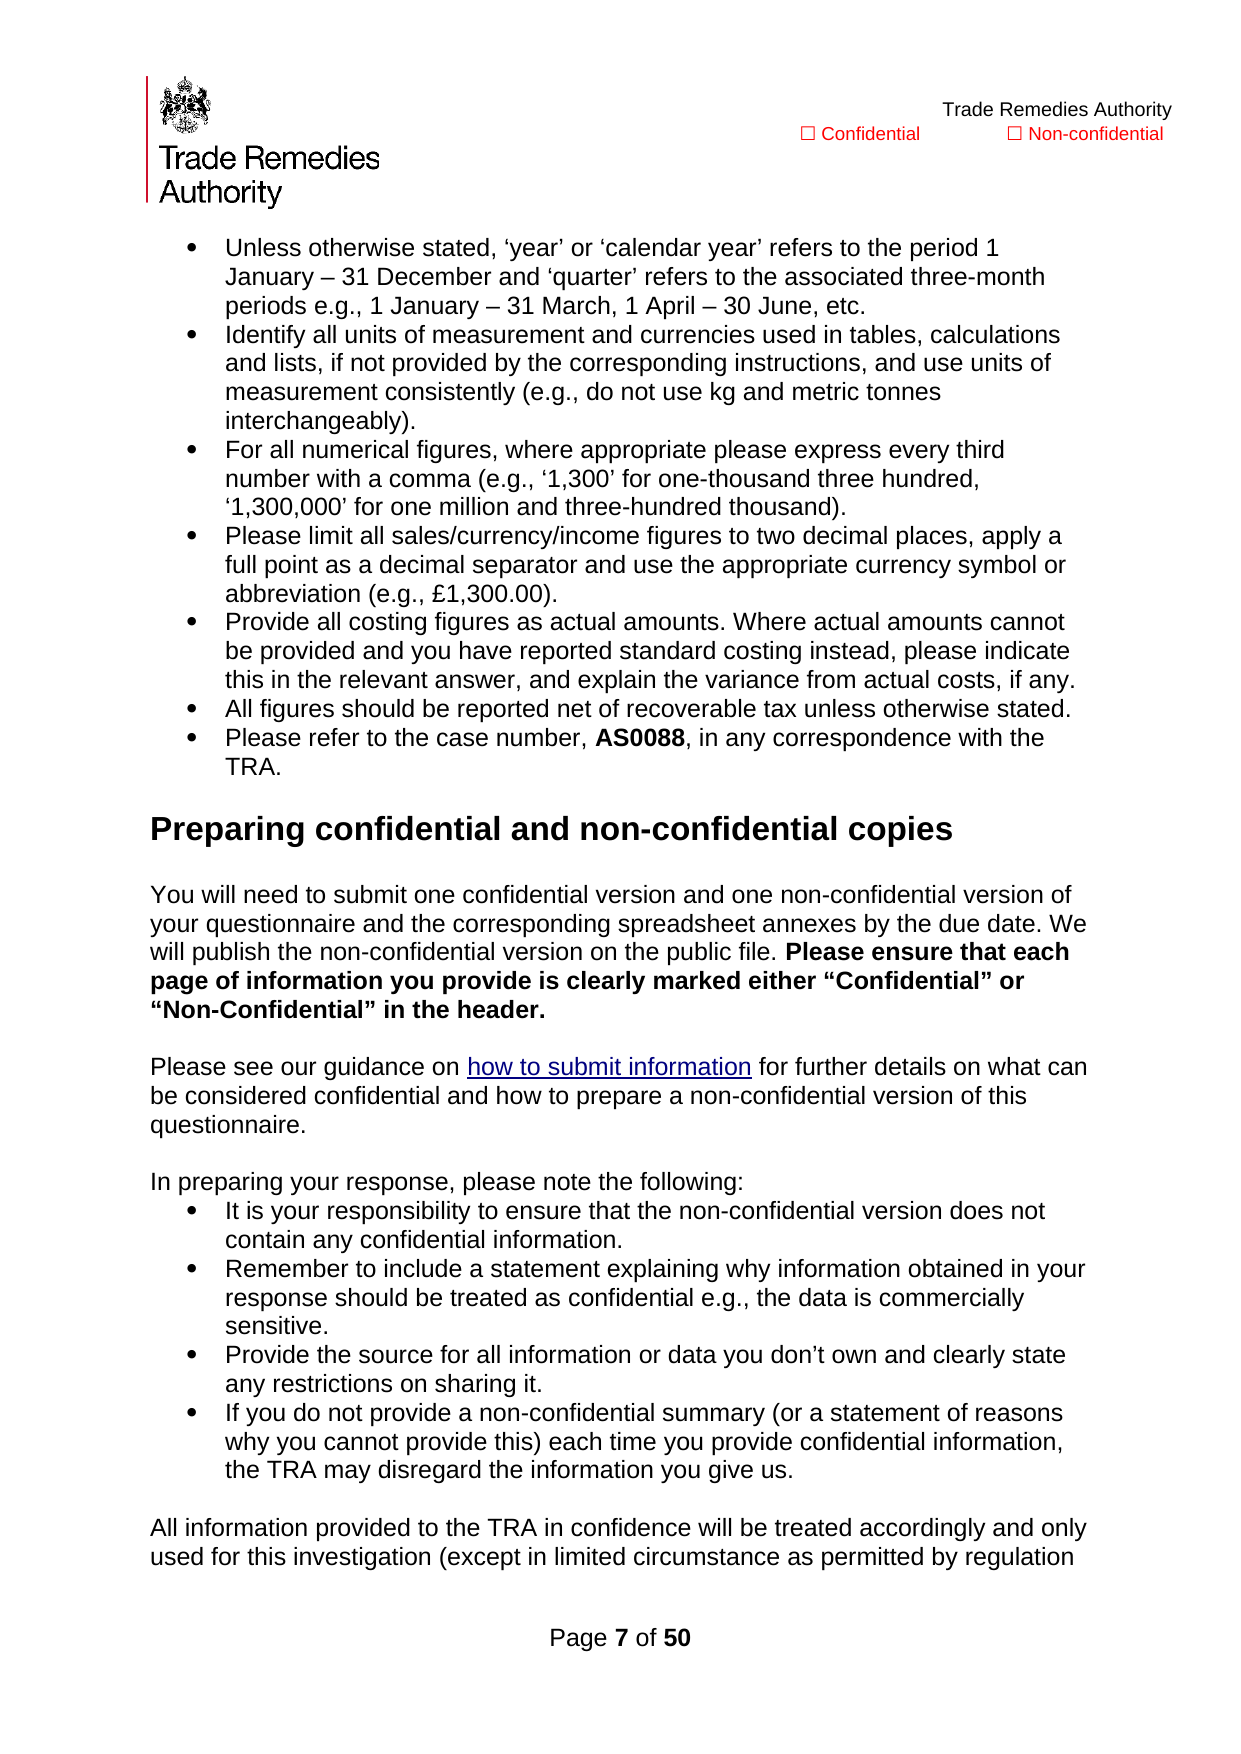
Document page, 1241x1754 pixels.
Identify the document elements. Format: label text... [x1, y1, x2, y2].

list All figures should be reported net of recoverable tax unless otherwise stated. [187, 694, 1090, 723]
list Please refer to the case number, AS0088, in any correspondence with the TRA. [187, 723, 1090, 780]
list If you do not provide a non-confidential summary (or a statement of reasons why you cannot provide this) each time you provide confidential information, the TRA may disregard the information you give us. [187, 1398, 1090, 1484]
text Please see our guidance on how to submit information for further details on what can be considered confidential and how to prepare a non-confidential version of this questionnaire. [150, 1052, 1090, 1139]
list Remember to include a statement explaining why information obtained in your response should be treated as confidential e.g., the data is commercially sensitive. [187, 1254, 1090, 1340]
list It is your responsibility to ensure that the non-confidential version does not contain any confidential information. [187, 1196, 1090, 1254]
list Please limit all sales/currency/income figures to two decimal places, apply a full point as a decimal separator and use the appropriate currency symbol or abbreviation (e.g., £1,300.00). [187, 521, 1090, 607]
text In preparing your response, please note the following: [150, 1167, 1090, 1196]
list Identify all units of measurement and currencies used in tables, calculations and lists, if not provided by the corresponding instructions, and use units of measurement consistently (e.g., do not use kg and metric tonnes interchangeably). [187, 319, 1090, 435]
text All information provided to the TRA in confidence will be treated accordingly and only used for this investigation (except in limited circumstance as permitted by regulation [150, 1513, 1090, 1570]
text You will need to submit one confidential version and one non-confidential version of your questionnaire and the corresponding spreadsheet annexes by the due date. We will publish the non-confidential version on the public file. Please ensure that each page of information you provide is clearly marked either “Confidential” or “Non-Confidential” in the header. [150, 880, 1090, 1024]
list Provide the source for all information or data you don’t own and clearly state any restrictions on sharing it. [187, 1340, 1090, 1398]
subtitle Preparing confidential and non-confidential copies [150, 809, 1090, 847]
list Provide all costing figures as actual amounts. Where actual amounts cannot be provided and you have reported standard costing instead, please indicate this in the relevant answer, and explain the variance from actual costs, if any. [187, 607, 1090, 694]
list Unless otherwise stated, ‘year’ or ‘calendar year’ refers to the period 1 January – 31 December and ‘quarter’ refers to the associated three-month periods e.g., 1 January – 31 March, 1 April – 30 June, etc. [187, 233, 1090, 319]
list For all numerical figures, where appropriate please express every third number with a comma (e.g., ‘1,300’ for one-thousand three hundred, ‘1,300,000’ for one million and three-hundred thousand). [187, 435, 1090, 521]
